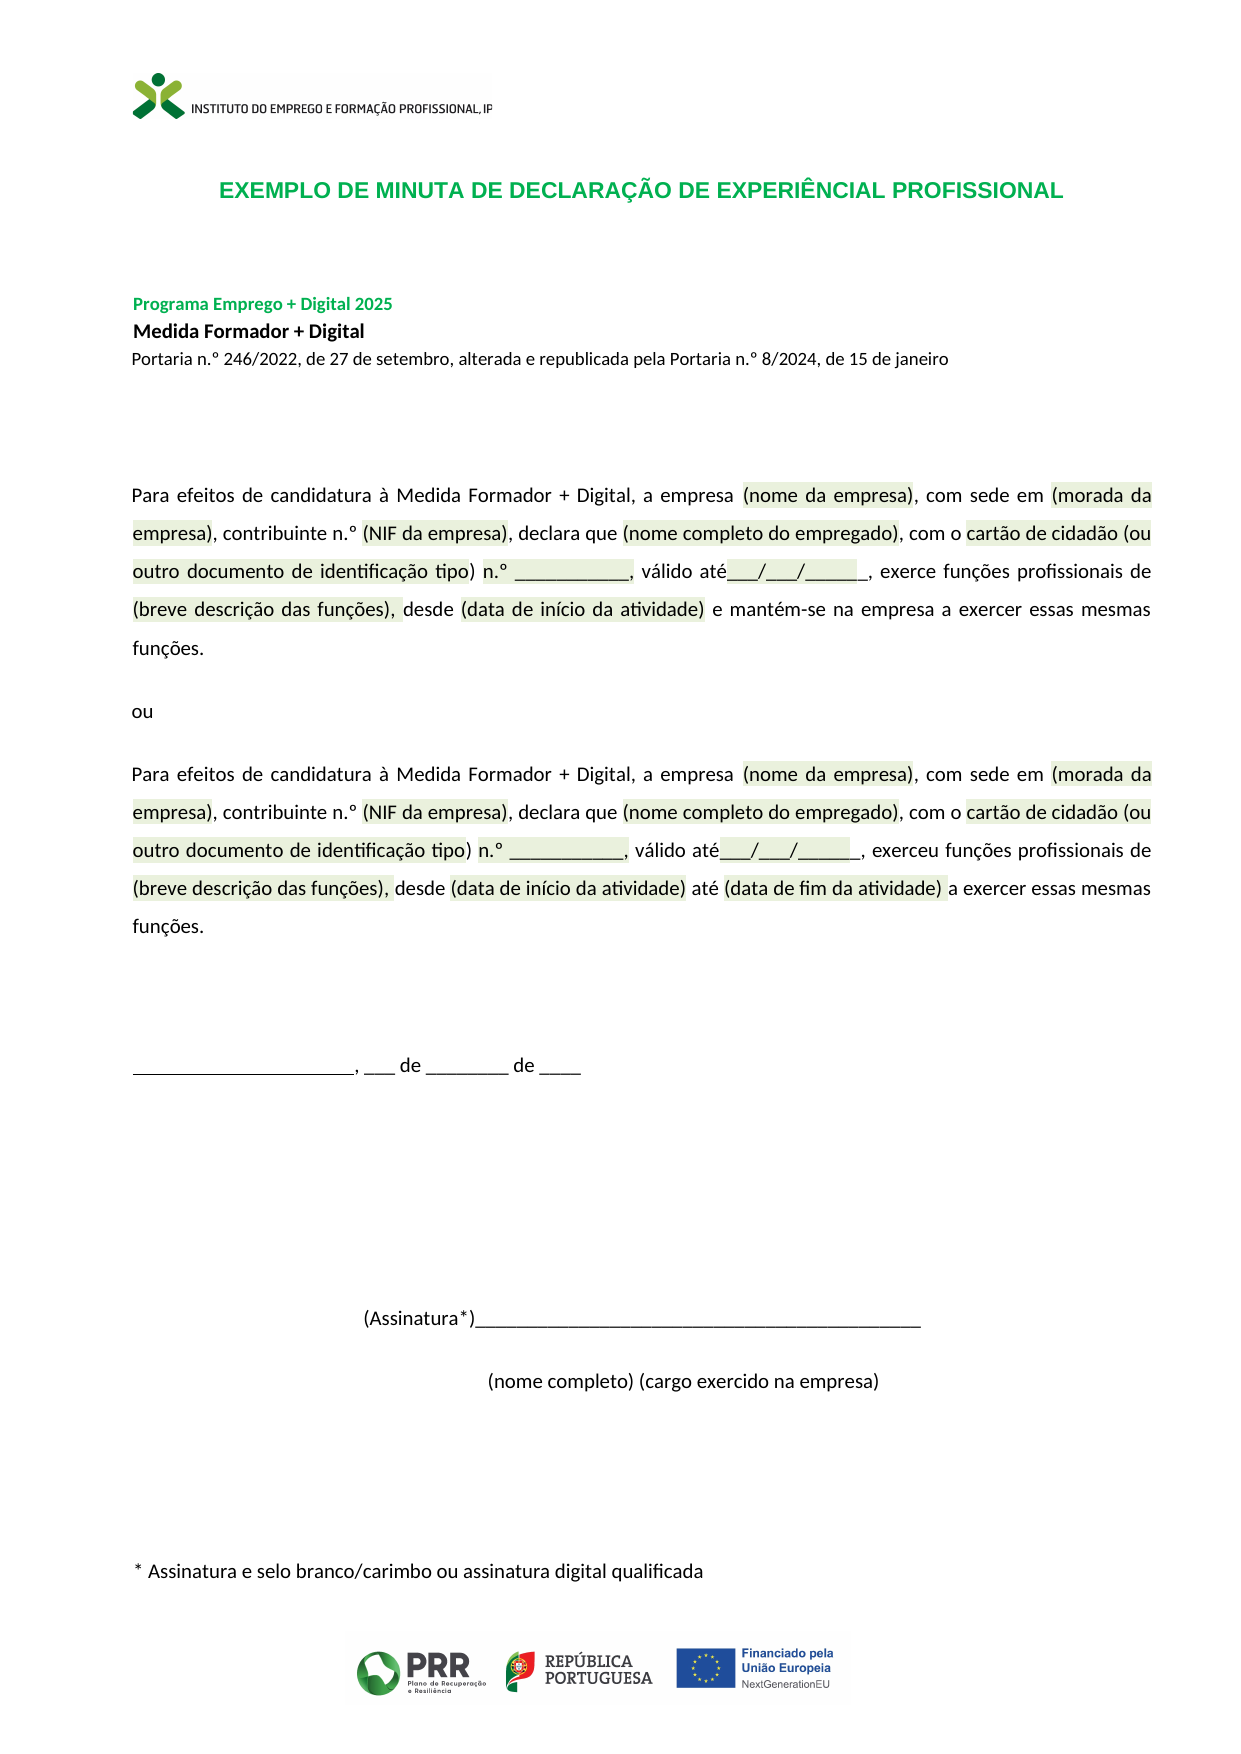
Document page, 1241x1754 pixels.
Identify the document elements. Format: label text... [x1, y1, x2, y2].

text Portaria n.º 246/2022, de 27 de setembro, alterada e republicada pela Portaria n.º 8/2024, de 15 de janeiro [131, 347, 1152, 370]
text ou [131, 698, 1152, 723]
text Medida Formador + Digital [133, 318, 1152, 343]
picture [132, 73, 493, 119]
text Para efeitos de candidatura à Medida Formador + Digital, a empresa (nome da empresa), com sede em (morada da empresa), contribuinte n.º (NIF da empresa), declara que (nome completo do empregado), com o cartão de cidadão (ou outro documento de identificação tipo) n.º ___________, válido até___/___/______, exerce funções profissionais de (breve descrição das funções), desde (data de início da atividade) e mantém-se na empresa a exercer essas mesmas funções. [131, 482, 1152, 660]
picture [344, 1631, 852, 1705]
text Programa Emprego + Digital 2025 [133, 292, 1152, 314]
text EXEMPLO DE MINUTA DE DECLARAÇÃO DE EXPERIÊNCIAL PROFISSIONAL [131, 177, 1152, 203]
text Para efeitos de candidatura à Medida Formador + Digital, a empresa (nome da empresa), com sede em (morada da empresa), contribuinte n.º (NIF da empresa), declara que (nome completo do empregado), com o cartão de cidadão (ou outro documento de identificação tipo) n.º ___________, válido até___/___/______, exerceu funções profissionais de (breve descrição das funções), desde (data de início da atividade) até (data de fim da atividade) a exercer essas mesmas funções. [131, 761, 1152, 939]
text (Assinatura*)___________________________________________ [133, 1305, 1152, 1331]
text , ___ de ________ de ____ [133, 1052, 1152, 1078]
text (nome completo) (cargo exercido na empresa) [131, 1368, 1152, 1394]
text * Assinatura e selo branco/carimbo ou assinatura digital qualificada [133, 1558, 1152, 1583]
